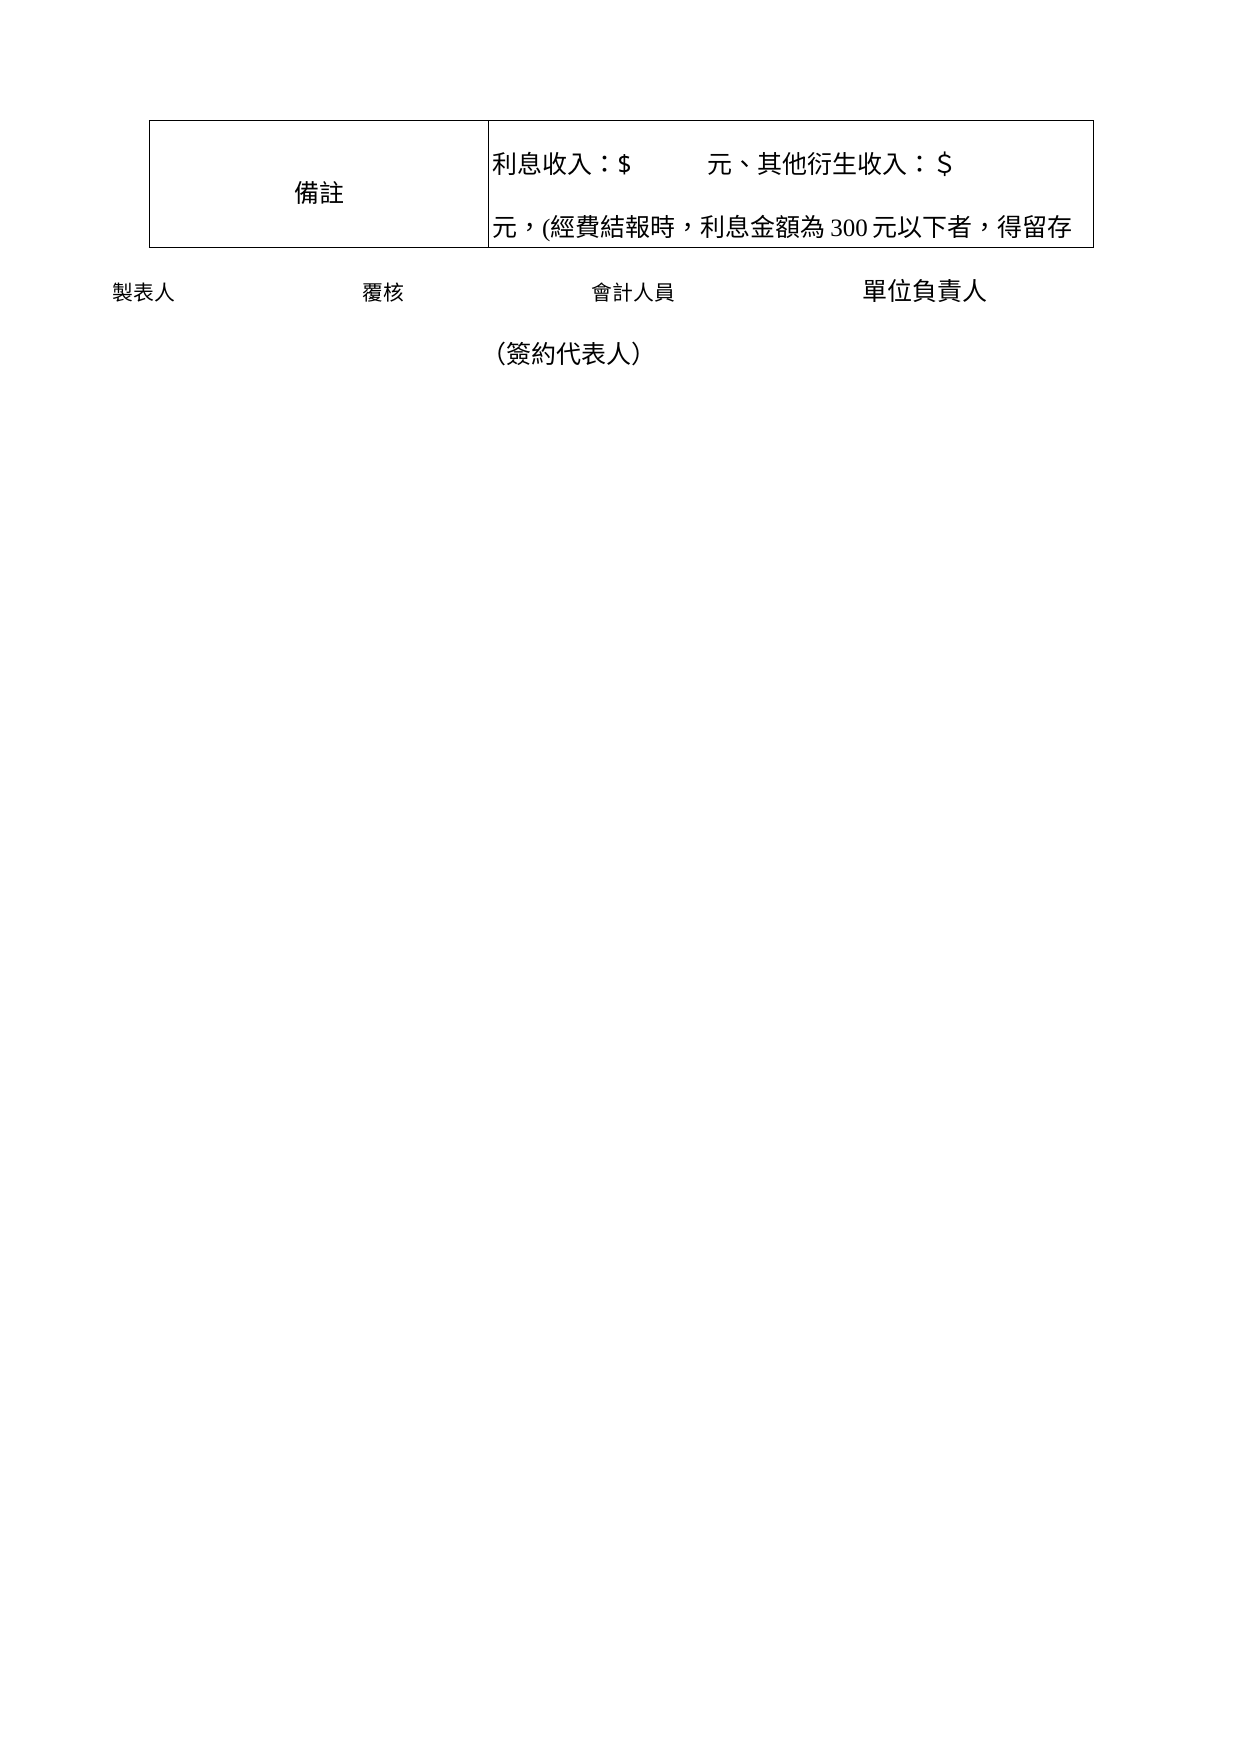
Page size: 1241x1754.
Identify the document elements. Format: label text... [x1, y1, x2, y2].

table_cell [1094, 120, 1107, 247]
text 製表人 覆核 會計人員 單位負責人 （簽約代表人） [112, 248, 1144, 373]
table_cell 利息收入：$ 元、其他衍生收入：＄ 元，(經費結報時，利息金額為300元以下者，得留存受補(捐)助單位免解繳本局；其餘併同其他衍生收入及結餘款，應於結報時解繳本局)。 [489, 121, 1093, 247]
table_cell 備註 [150, 121, 488, 247]
